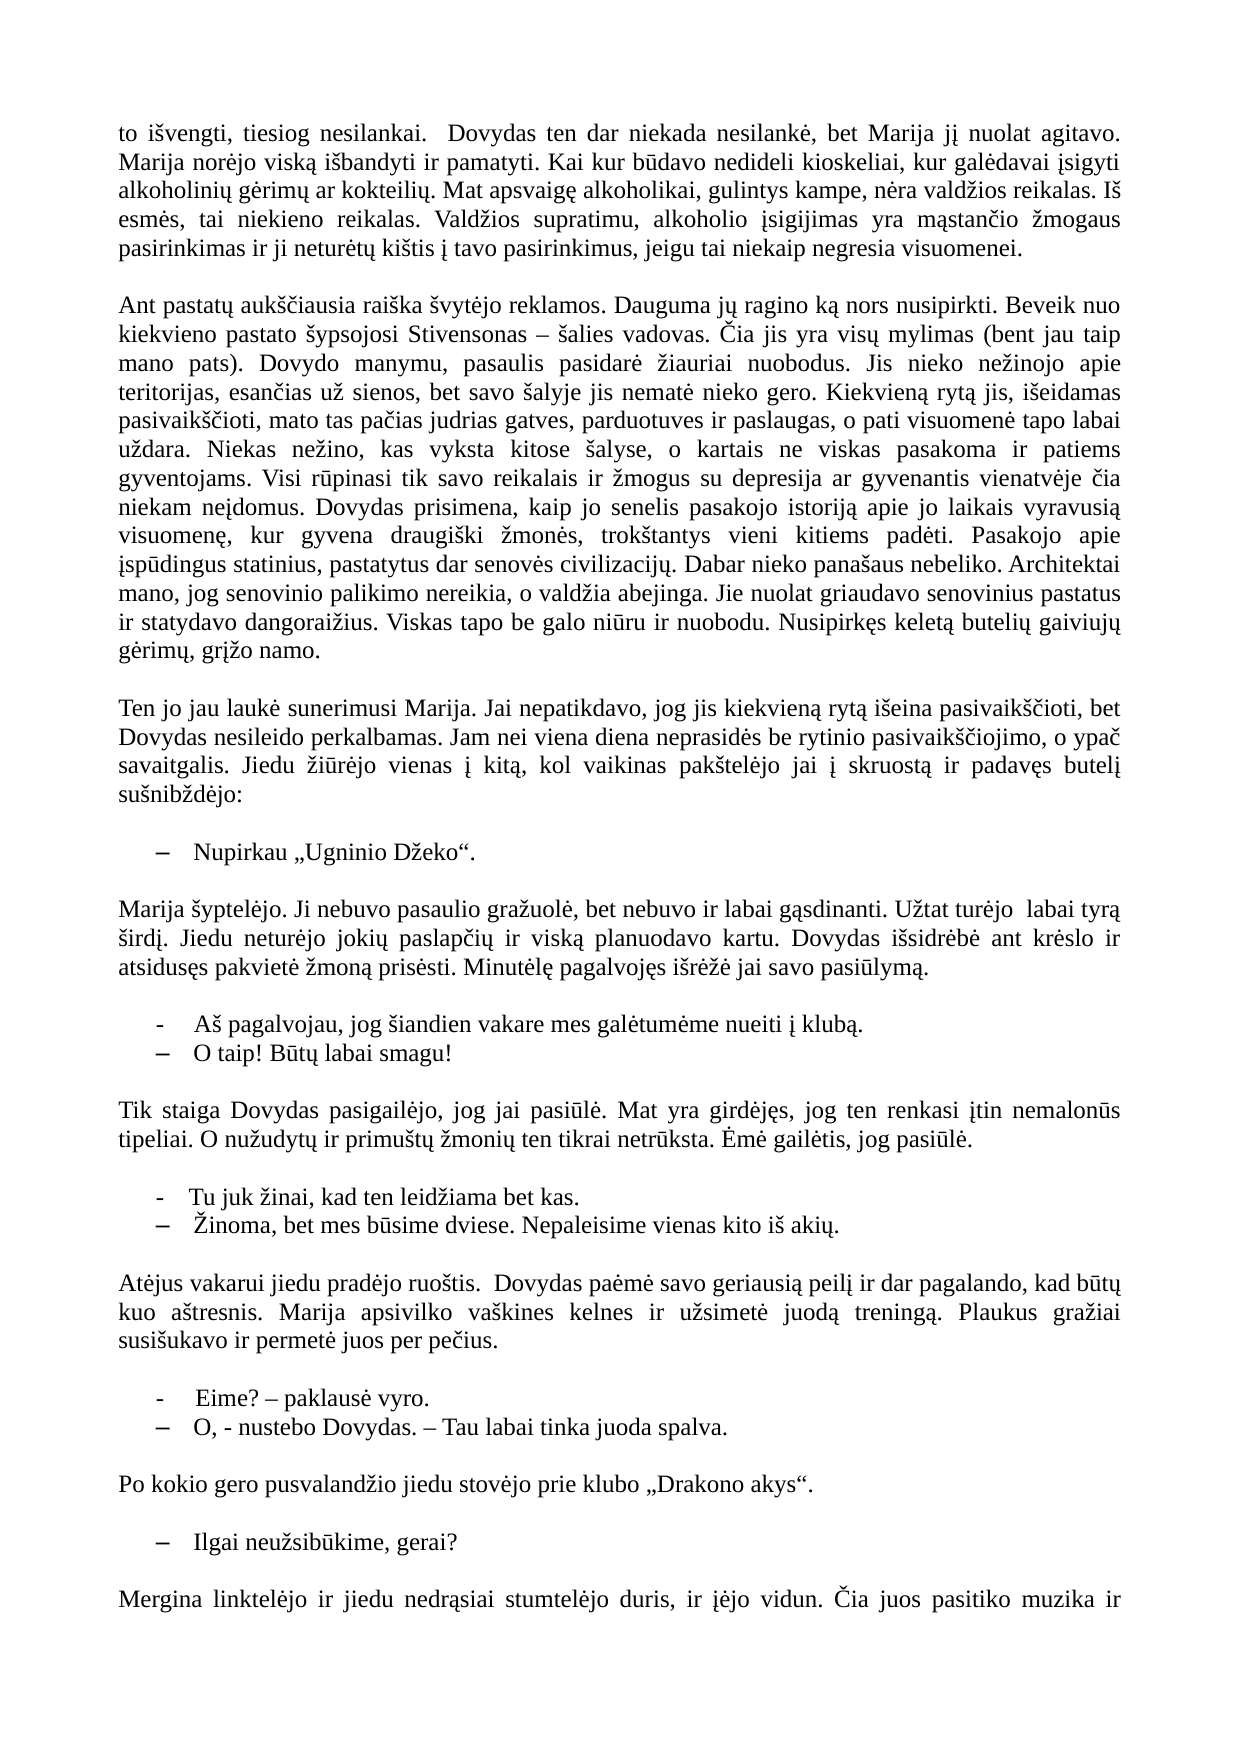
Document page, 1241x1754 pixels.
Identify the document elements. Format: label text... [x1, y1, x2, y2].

text Marija šyptelėjo. Ji nebuvo pasaulio gražuolė, bet nebuvo ir labai gąsdinanti. Užtat turėjo labai tyrą širdį. Jiedu neturėjo jokių paslapčių ir viską planuodavo kartu. Dovydas išsidrėbė ant krėslo ir atsidusęs pakvietė žmoną prisėsti. Minutėlę pagalvojęs išrėžė jai savo pasiūlymą. [118, 894, 1122, 981]
list Žinoma, bet mes būsime dviese. Nepaleisime vienas kito iš akių. [156, 1211, 1122, 1239]
text - Aš pagalvojau, jog šiandien vakare mes galėtumėme nueiti į klubą. [118, 1009, 1122, 1038]
text Mergina linktelėjo ir jiedu nedrąsiai stumtelėjo duris, ir įėjo vidun. Čia juos pasitiko muzika ir [118, 1584, 1122, 1613]
text Tik staiga Dovydas pasigailėjo, jog jai pasiūlė. Mat yra girdėjęs, jog ten renkasi įtin nemalonūs tipeliai. O nužudytų ir primuštų žmonių ten tikrai netrūksta. Ėmė gailėtis, jog pasiūlė. [118, 1096, 1122, 1153]
text Ten jo jau laukė sunerimusi Marija. Jai nepatikdavo, jog jis kiekvieną rytą išeina pasivaikščioti, bet Dovydas nesileido perkalbamas. Jam nei viena diena neprasidės be rytinio pasivaikščiojimo, o ypač savaitgalis. Jiedu žiūrėjo vienas į kitą, kol vaikinas pakštelėjo jai į skruostą ir padavęs butelį sušnibždėjo: [118, 693, 1122, 808]
text - Eime? – paklausė vyro. [118, 1383, 1122, 1412]
text - Tu juk žinai, kad ten leidžiama bet kas. [118, 1182, 1122, 1211]
text Ant pastatų aukščiausia raiška švytėjo reklamos. Dauguma jų ragino ką nors nusipirkti. Beveik nuo kiekvieno pastato šypsojosi Stivensonas – šalies vadovas. Čia jis yra visų mylimas (bent jau taip mano pats). Dovydo manymu, pasaulis pasidarė žiauriai nuobodus. Jis nieko nežinojo apie teritorijas, esančias už sienos, bet savo šalyje jis nematė nieko gero. Kiekvieną rytą jis, išeidamas pasivaikščioti, mato tas pačias judrias gatves, parduotuves ir paslaugas, o pati visuomenė tapo labai uždara. Niekas nežino, kas vyksta kitose šalyse, o kartais ne viskas pasakoma ir patiems gyventojams. Visi rūpinasi tik savo reikalais ir žmogus su depresija ar gyvenantis vienatvėje čia niekam neįdomus. Dovydas prisimena, kaip jo senelis pasakojo istoriją apie jo laikais vyravusią visuomenę, kur gyvena draugiški žmonės, trokštantys vieni kitiems padėti. Pasakojo apie įspūdingus statinius, pastatytus dar senovės civilizacijų. Dabar nieko panašaus nebeliko. Architektai mano, jog senovinio palikimo nereikia, o valdžia abejinga. Jie nuolat griaudavo senovinius pastatus ir statydavo dangoraižius. Viskas tapo be galo niūru ir nuobodu. Nusipirkęs keletą butelių gaiviujų gėrimų, grįžo namo. [118, 291, 1122, 664]
list Ilgai neužsibūkime, gerai? [156, 1527, 1122, 1556]
text Po kokio gero pusvalandžio jiedu stovėjo prie klubo „Drakono akys“. [118, 1469, 1122, 1498]
list O, - nustebo Dovydas. – Tau labai tinka juoda spalva. [156, 1412, 1122, 1441]
list Nupirkau „Ugninio Džeko“. [156, 837, 1122, 866]
list O taip! Būtų labai smagu! [156, 1038, 1122, 1067]
text Atėjus vakarui jiedu pradėjo ruoštis. Dovydas paėmė savo geriausią peilį ir dar pagalando, kad būtų kuo aštresnis. Marija apsivilko vaškines kelnes ir užsimetė juodą treningą. Plaukus gražiai susišukavo ir permetė juos per pečius. [118, 1268, 1122, 1354]
text to išvengti, tiesiog nesilankai. Dovydas ten dar niekada nesilankė, bet Marija jį nuolat agitavo. Marija norėjo viską išbandyti ir pamatyti. Kai kur būdavo nedideli kioskeliai, kur galėdavai įsigyti alkoholinių gėrimų ar kokteilių. Mat apsvaigę alkoholikai, gulintys kampe, nėra valdžios reikalas. Iš esmės, tai niekieno reikalas. Valdžios supratimu, alkoholio įsigijimas yra mąstančio žmogaus pasirinkimas ir ji neturėtų kištis į tavo pasirinkimus, jeigu tai niekaip negresia visuomenei. [118, 118, 1122, 262]
